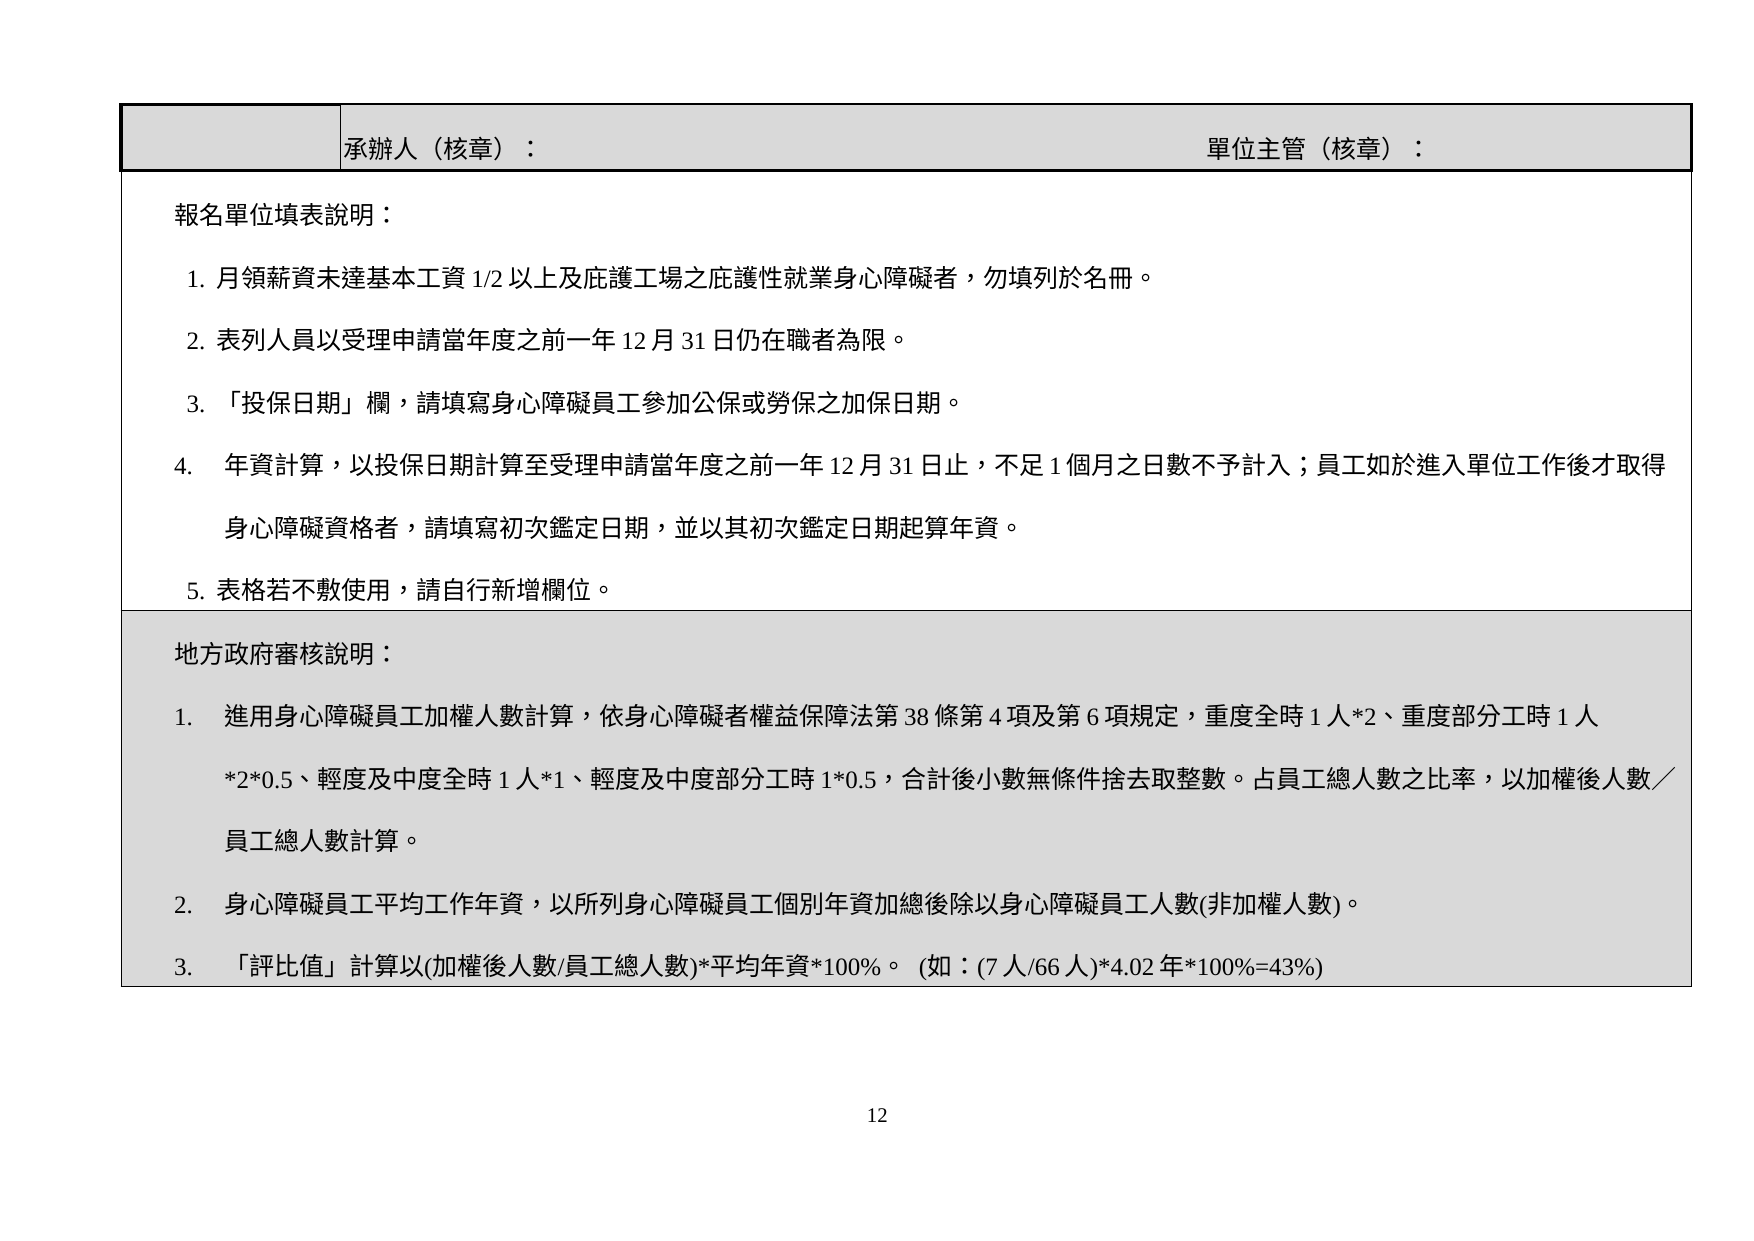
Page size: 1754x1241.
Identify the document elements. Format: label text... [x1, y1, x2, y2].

table_cell [123, 106, 340, 169]
table_cell 承辦人（核章）： 單位主管（核章）： [341, 105, 1690, 169]
table_cell 地方政府審核說明： 進用身心障礙員工加權人數計算，依身心障礙者權益保障法第38條第4項及第6項規定，重度全時1人*2、重度部分工時1人*2*0.5、輕度及中度全時1人*1、輕度及中度部分工時1*0.5，合計後小數無條件捨去取整數。占員工總人數之比率，以加權後人數／員工總人數計算。 身心障礙員工平均工作年資，以所列身心障礙員工個別年資加總後除以身心障礙員工人數(非加權人數)。 「評比值」計算以(加權後人數/員工總人數)*平均年資*100%。 (如：(7人/66人)*4.02年*100%=43%) [122, 611, 1691, 986]
table_cell 報名單位填表說明： 月領薪資未達基本工資1/2以上及庇護工場之庇護性就業身心障礙者，勿填列於名冊。 表列人員以受理申請當年度之前一年12月31日仍在職者為限。 「投保日期」欄，請填寫身心障礙員工參加公保或勞保之加保日期。 年資計算，以投保日期計算至受理申請當年度之前一年12月31日止，不足1個月之日數不予計入；員工如於進入單位工作後才取得身心障礙資格者，請填寫初次鑑定日期，並以其初次鑑定日期起算年資。 表格若不敷使用，請自行新增欄位。 [122, 172, 1691, 609]
